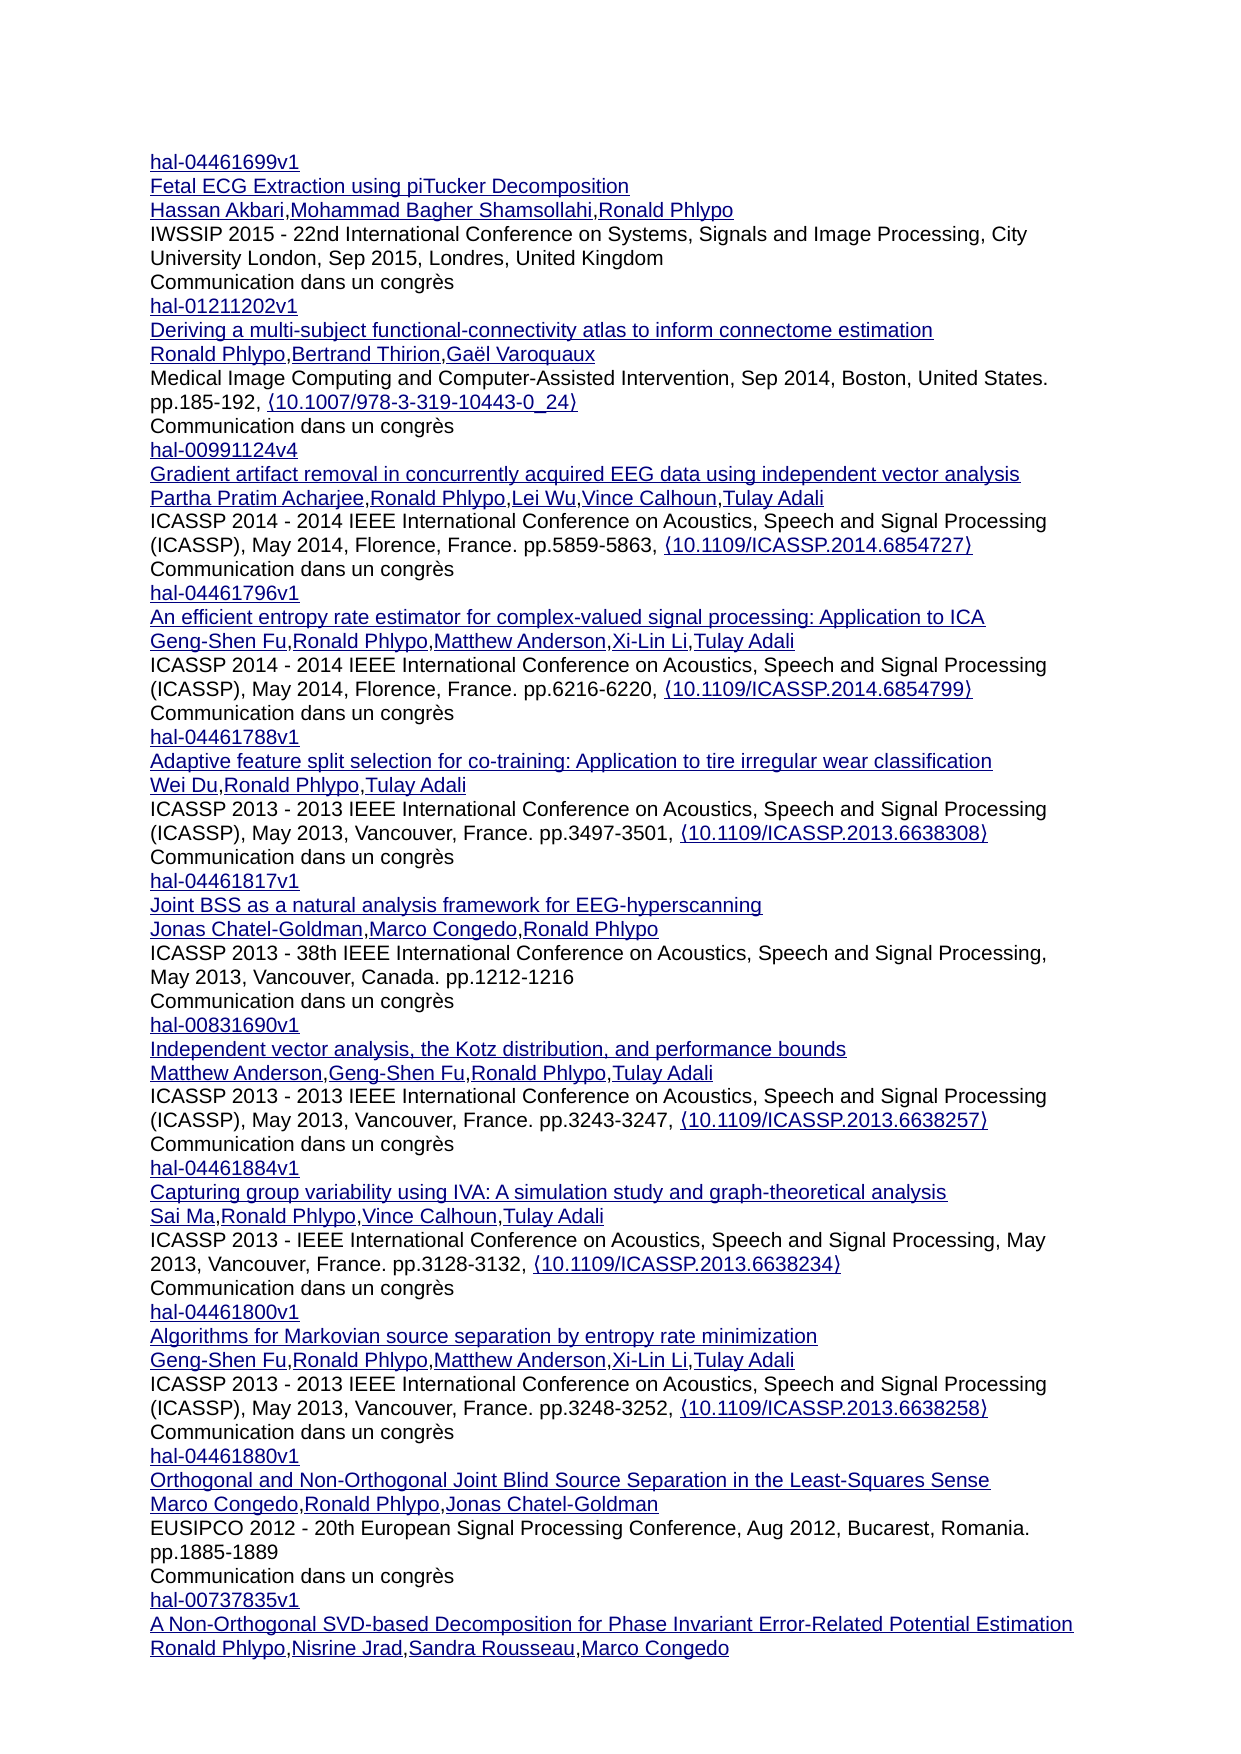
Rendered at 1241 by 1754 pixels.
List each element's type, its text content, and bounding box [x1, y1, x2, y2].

table_cell Deriving a multi-subject functional-connectivity atlas to inform connectome estimation Ronald Phlypo,Bertrand Thirion,Gaël Varoquaux Medical Image Computing and Computer-Assisted Intervention, Sep 2014, Boston, United States. pp.185-192, ⟨10.1007/978-3-319-10443-0_24⟩ Communication dans un congrès hal-00991124v4 [150, 318, 1090, 461]
table_cell Capturing group variability using IVA: A simulation study and graph-theoretical analysis Sai Ma,Ronald Phlypo,Vince Calhoun,Tulay Adali ICASSP 2013 - IEEE International Conference on Acoustics, Speech and Signal Processing, May 2013, Vancouver, France. pp.3128-3132, ⟨10.1109/ICASSP.2013.6638234⟩ Communication dans un congrès hal-04461800v1 [150, 1180, 1090, 1324]
table_cell A Non-Orthogonal SVD-based Decomposition for Phase Invariant Error-Related Potential Estimation Ronald Phlypo,Nisrine Jrad,Sandra Rousseau,Marco Congedo [150, 1611, 1090, 1659]
table_cell hal-04461699v1 [150, 150, 1090, 174]
table_cell Adaptive feature split selection for co-training: Application to tire irregular wear classification Wei Du,Ronald Phlypo,Tulay Adali ICASSP 2013 - 2013 IEEE International Conference on Acoustics, Speech and Signal Processing (ICASSP), May 2013, Vancouver, France. pp.3497-3501, ⟨10.1109/ICASSP.2013.6638308⟩ Communication dans un congrès hal-04461817v1 [150, 749, 1090, 893]
table_cell Independent vector analysis, the Kotz distribution, and performance bounds Matthew Anderson,Geng-Shen Fu,Ronald Phlypo,Tulay Adali ICASSP 2013 - 2013 IEEE International Conference on Acoustics, Speech and Signal Processing (ICASSP), May 2013, Vancouver, France. pp.3243-3247, ⟨10.1109/ICASSP.2013.6638257⟩ Communication dans un congrès hal-04461884v1 [150, 1036, 1090, 1180]
table_cell Joint BSS as a natural analysis framework for EEG-hyperscanning Jonas Chatel-Goldman,Marco Congedo,Ronald Phlypo ICASSP 2013 - 38th IEEE International Conference on Acoustics, Speech and Signal Processing, May 2013, Vancouver, Canada. pp.1212-1216 Communication dans un congrès hal-00831690v1 [150, 893, 1090, 1036]
table_cell Algorithms for Markovian source separation by entropy rate minimization Geng-Shen Fu,Ronald Phlypo,Matthew Anderson,Xi-Lin Li,Tulay Adali ICASSP 2013 - 2013 IEEE International Conference on Acoustics, Speech and Signal Processing (ICASSP), May 2013, Vancouver, France. pp.3248-3252, ⟨10.1109/ICASSP.2013.6638258⟩ Communication dans un congrès hal-04461880v1 [150, 1324, 1090, 1468]
table_cell An efficient entropy rate estimator for complex-valued signal processing: Application to ICA Geng-Shen Fu,Ronald Phlypo,Matthew Anderson,Xi-Lin Li,Tulay Adali ICASSP 2014 - 2014 IEEE International Conference on Acoustics, Speech and Signal Processing (ICASSP), May 2014, Florence, France. pp.6216-6220, ⟨10.1109/ICASSP.2014.6854799⟩ Communication dans un congrès hal-04461788v1 [150, 605, 1090, 749]
table_cell Gradient artifact removal in concurrently acquired EEG data using independent vector analysis Partha Pratim Acharjee,Ronald Phlypo,Lei Wu,Vince Calhoun,Tulay Adali ICASSP 2014 - 2014 IEEE International Conference on Acoustics, Speech and Signal Processing (ICASSP), May 2014, Florence, France. pp.5859-5863, ⟨10.1109/ICASSP.2014.6854727⟩ Communication dans un congrès hal-04461796v1 [150, 461, 1090, 605]
table_cell Fetal ECG Extraction using piTucker Decomposition Hassan Akbari,Mohammad Bagher Shamsollahi,Ronald Phlypo IWSSIP 2015 - 22nd International Conference on Systems, Signals and Image Processing, City University London, Sep 2015, Londres, United Kingdom Communication dans un congrès hal-01211202v1 [150, 174, 1090, 318]
table_cell Orthogonal and Non-Orthogonal Joint Blind Source Separation in the Least-Squares Sense Marco Congedo,Ronald Phlypo,Jonas Chatel-Goldman EUSIPCO 2012 - 20th European Signal Processing Conference, Aug 2012, Bucarest, Romania. pp.1885-1889 Communication dans un congrès hal-00737835v1 [150, 1468, 1090, 1611]
